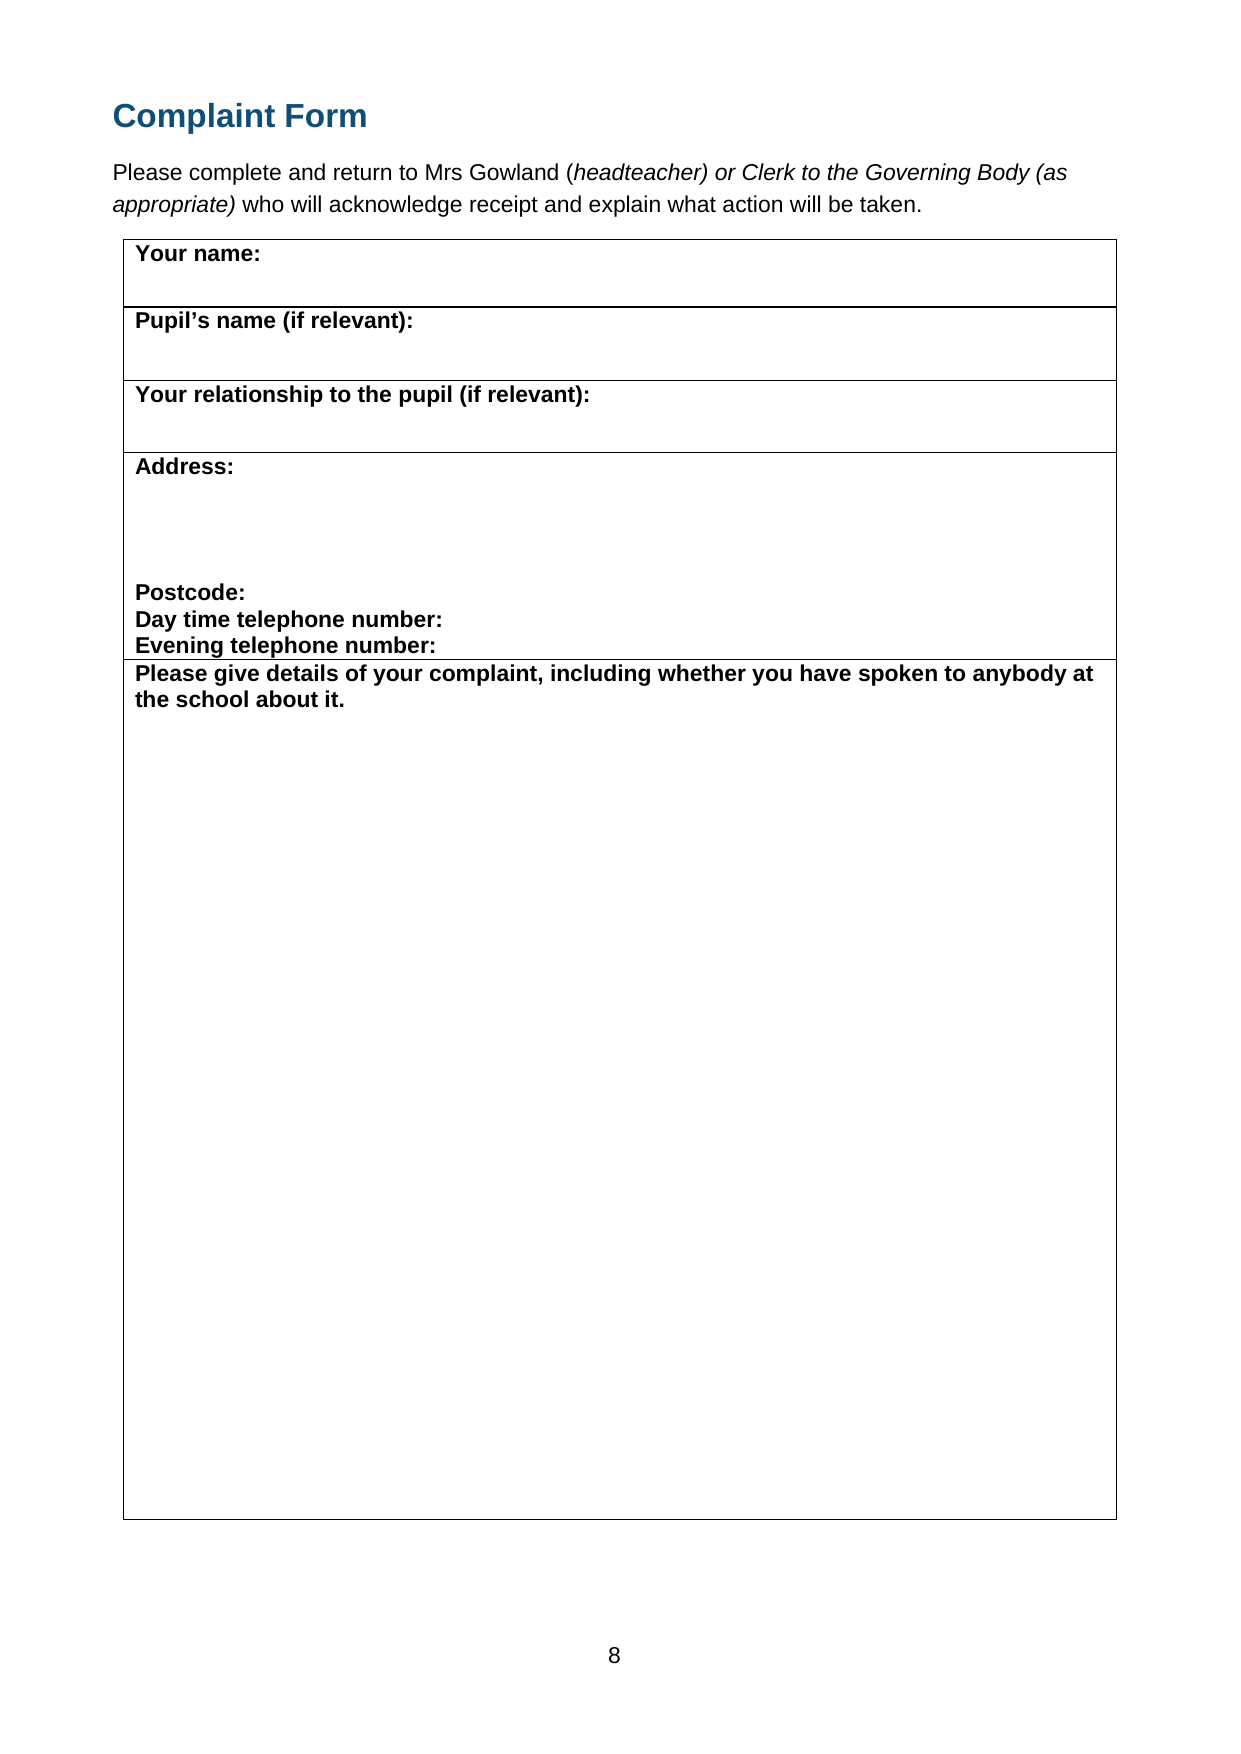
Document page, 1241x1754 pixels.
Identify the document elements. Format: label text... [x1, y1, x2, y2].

text Please complete and return to Mrs Gowland (headteacher) or Clerk to the Governing Body (as appropriate) who will acknowledge receipt and explain what action will be taken. [112, 159, 1128, 217]
subtitle Complaint Form [112, 96, 1128, 134]
table_cell Address: Postcode: Day time telephone number: Evening telephone number: [124, 453, 1116, 658]
table_cell Pupil’s name (if relevant): [124, 308, 1116, 379]
table_cell Please give details of your complaint, including whether you have spoken to anybody at the school about it. [124, 660, 1116, 1519]
table_header Your name: [124, 240, 1116, 306]
table_cell Your relationship to the pupil (if relevant): [124, 381, 1116, 452]
